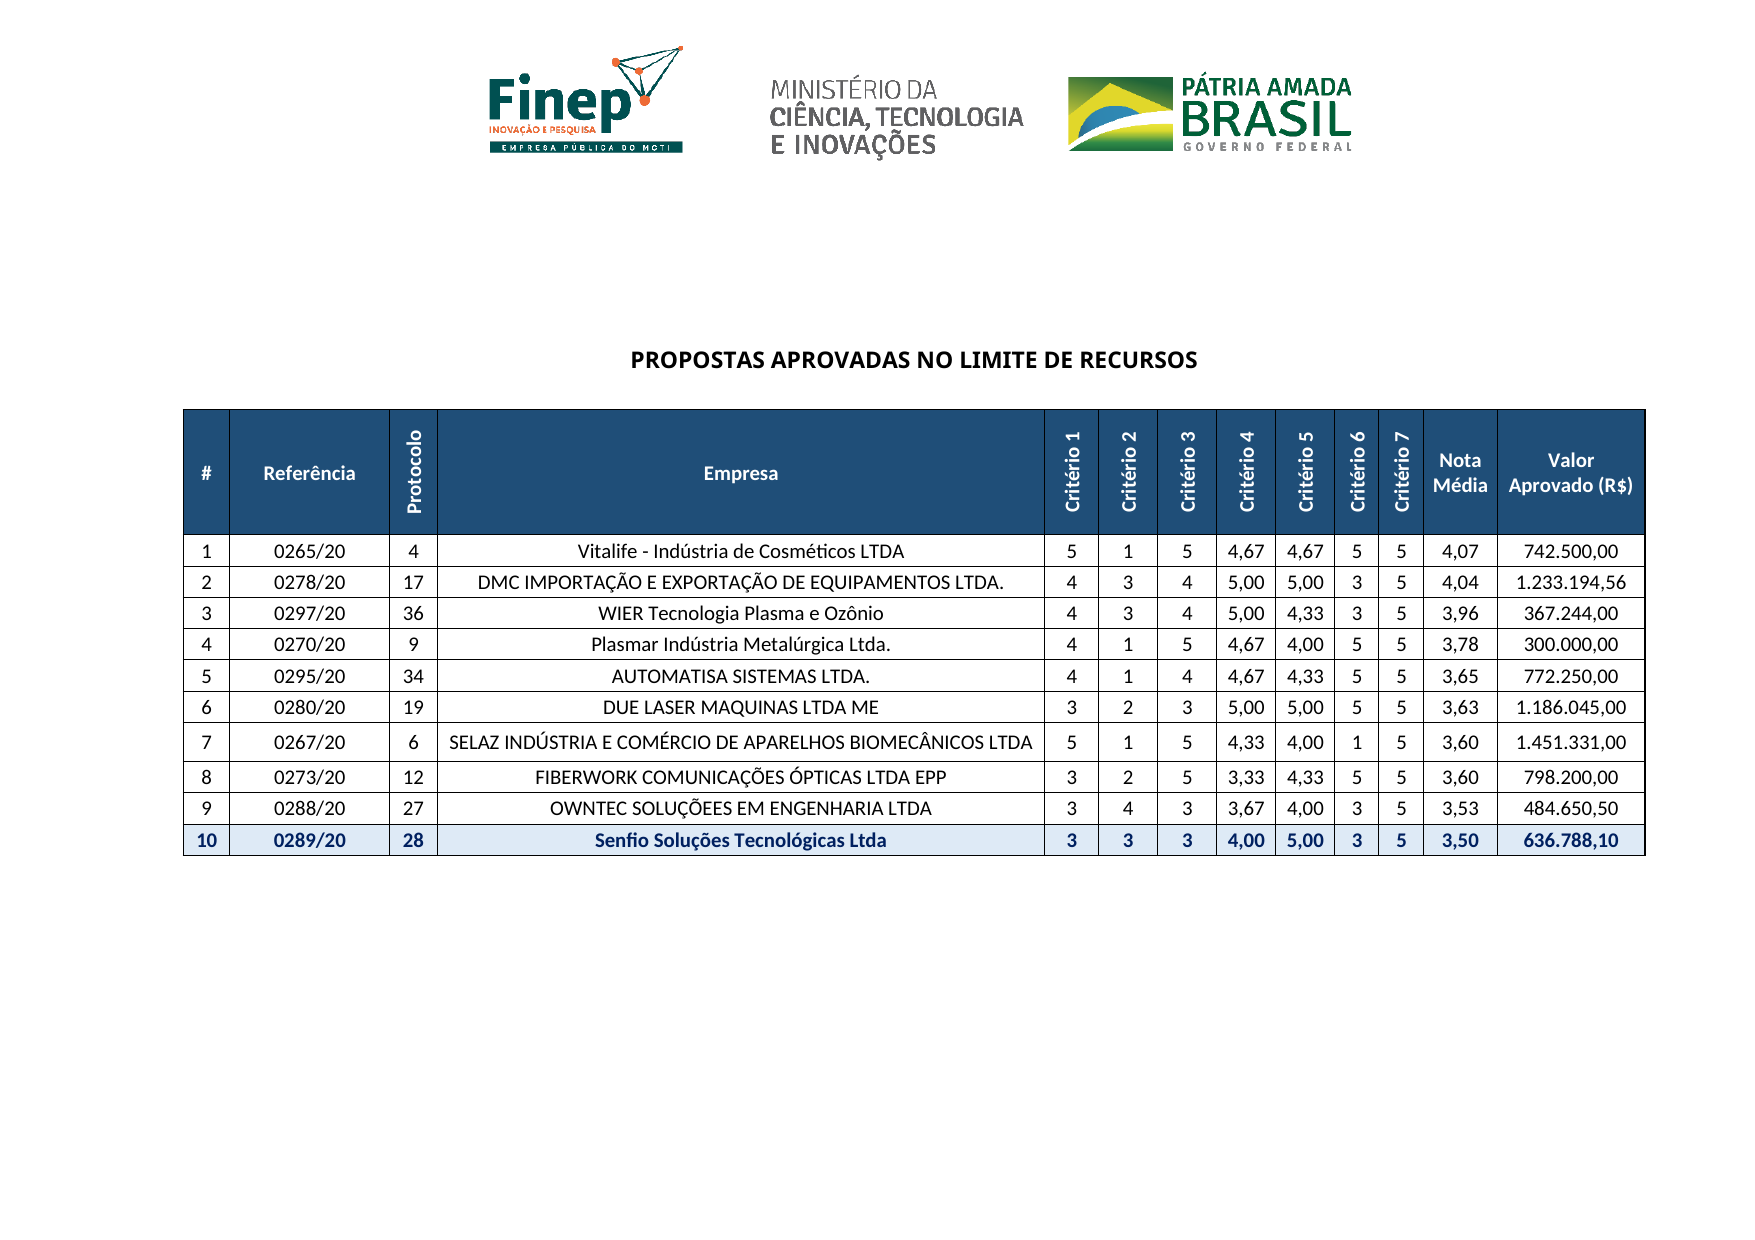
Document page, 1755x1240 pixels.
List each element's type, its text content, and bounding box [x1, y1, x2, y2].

table_cell 36 [390, 598, 437, 628]
text PROPOSTAS APROVADAS NO LIMITE DE RECURSOS [74, 344, 1754, 375]
table_cell 5 [1335, 629, 1378, 659]
table_cell 34 [390, 660, 437, 691]
table_cell 5 [1379, 567, 1423, 597]
table_cell 1 [1099, 629, 1157, 659]
table_cell 3 [1099, 825, 1157, 855]
table_cell 1.186.045,00 [1498, 692, 1644, 722]
table_cell 1.451.331,00 [1498, 723, 1644, 761]
table_cell SELAZ INDÚSTRIA E COMÉRCIO DE APARELHOS BIOMECÂNICOS LTDA [438, 723, 1044, 761]
table_cell 3 [1045, 692, 1098, 722]
table_cell 2 [184, 567, 229, 597]
table_cell 3,53 [1424, 793, 1497, 823]
table_cell 0288/20 [230, 793, 389, 823]
table_cell 5,00 [1276, 567, 1334, 597]
table_cell 0270/20 [230, 629, 389, 659]
table_cell 5 [1158, 723, 1216, 761]
table_cell 5 [1379, 692, 1423, 722]
table_cell 3,50 [1424, 825, 1497, 855]
table_header Critério 5 [1276, 410, 1334, 534]
table_cell 3,78 [1424, 629, 1497, 659]
table_cell 8 [184, 762, 229, 792]
table_cell 3 [1099, 598, 1157, 628]
table_cell 3,65 [1424, 660, 1497, 691]
table_cell 0280/20 [230, 692, 389, 722]
table_cell 4 [1045, 567, 1098, 597]
table_cell 27 [390, 793, 437, 823]
table_cell 5 [1158, 535, 1216, 566]
table_cell 3 [184, 598, 229, 628]
table_cell 0267/20 [230, 723, 389, 761]
table_cell 5 [1335, 762, 1378, 792]
table_cell 1 [1099, 723, 1157, 761]
table_cell 5,00 [1276, 692, 1334, 722]
table_cell 5 [1379, 825, 1423, 855]
table_cell DMC IMPORTAÇÃO E EXPORTAÇÃO DE EQUIPAMENTOS LTDA. [438, 567, 1044, 597]
table_cell 300.000,00 [1498, 629, 1644, 659]
table_cell 3 [1158, 793, 1216, 823]
table_cell 5 [1045, 535, 1098, 566]
table_cell 4 [1158, 567, 1216, 597]
table_cell 5 [1335, 660, 1378, 691]
table_cell 798.200,00 [1498, 762, 1644, 792]
table_cell 484.650,50 [1498, 793, 1644, 823]
table_header Critério 2 [1099, 410, 1157, 534]
table_cell 4,33 [1276, 762, 1334, 792]
table_cell 5 [1379, 629, 1423, 659]
table_cell 0273/20 [230, 762, 389, 792]
table_cell 0289/20 [230, 825, 389, 855]
table_cell 4,33 [1276, 598, 1334, 628]
table_cell 5 [1158, 629, 1216, 659]
table_cell 9 [184, 793, 229, 823]
table_cell 28 [390, 825, 437, 855]
table_cell 10 [184, 825, 229, 855]
table_cell 6 [184, 692, 229, 722]
table_cell 4,00 [1276, 793, 1334, 823]
table_header Critério 4 [1217, 410, 1275, 534]
table_cell 4,00 [1217, 825, 1275, 855]
table_cell 19 [390, 692, 437, 722]
table_cell 3 [1158, 825, 1216, 855]
table_header Protocolo [390, 410, 437, 534]
table_header # [184, 410, 229, 534]
table_cell 3 [1335, 598, 1378, 628]
table_cell 17 [390, 567, 437, 597]
table_cell 4,67 [1276, 535, 1334, 566]
table_cell WIER Tecnologia Plasma e Ozônio [438, 598, 1044, 628]
table_cell 4,67 [1217, 535, 1275, 566]
table_cell 4 [1158, 598, 1216, 628]
table_cell 742.500,00 [1498, 535, 1644, 566]
table_cell 4,00 [1276, 723, 1334, 761]
table_cell 4 [1045, 598, 1098, 628]
table_cell 4 [184, 629, 229, 659]
table_cell 5,00 [1217, 692, 1275, 722]
table_header Critério 6 [1335, 410, 1378, 534]
table_cell 367.244,00 [1498, 598, 1644, 628]
table_cell 3 [1045, 825, 1098, 855]
table_cell 5 [1158, 762, 1216, 792]
table_cell 5 [1379, 535, 1423, 566]
table_header Referência [230, 410, 389, 534]
table_cell 4,67 [1217, 660, 1275, 691]
table_cell 5 [1379, 598, 1423, 628]
table_cell 3,60 [1424, 723, 1497, 761]
table_cell 4,67 [1217, 629, 1275, 659]
table_cell 3 [1099, 567, 1157, 597]
table_cell 3,96 [1424, 598, 1497, 628]
table_cell 2 [1099, 762, 1157, 792]
table_cell 1.233.194,56 [1498, 567, 1644, 597]
table_cell 5 [1335, 535, 1378, 566]
table_cell 0297/20 [230, 598, 389, 628]
table_cell 4,00 [1276, 629, 1334, 659]
table_header Critério 7 [1379, 410, 1423, 534]
table_cell 4 [1158, 660, 1216, 691]
table_cell 4,33 [1276, 660, 1334, 691]
table_cell 5,00 [1217, 598, 1275, 628]
table_cell AUTOMATISA SISTEMAS LTDA. [438, 660, 1044, 691]
table_cell OWNTEC SOLUÇÕEES EM ENGENHARIA LTDA [438, 793, 1044, 823]
table_cell 3,60 [1424, 762, 1497, 792]
table_cell 5 [1379, 762, 1423, 792]
table_cell 4,33 [1217, 723, 1275, 761]
table_cell 3,63 [1424, 692, 1497, 722]
table_cell 1 [1099, 660, 1157, 691]
table_cell 0265/20 [230, 535, 389, 566]
table_cell 1 [184, 535, 229, 566]
table_header Valor Aprovado (R$) [1498, 410, 1644, 534]
table_cell 3 [1335, 793, 1378, 823]
table_cell Plasmar Indústria Metalúrgica Ltda. [438, 629, 1044, 659]
table_cell 4,04 [1424, 567, 1497, 597]
table_cell 3 [1045, 793, 1098, 823]
table_cell 5 [1045, 723, 1098, 761]
table_cell 3,33 [1217, 762, 1275, 792]
table_cell 4 [1099, 793, 1157, 823]
table_cell DUE LASER MAQUINAS LTDA ME [438, 692, 1044, 722]
table_cell 3 [1045, 762, 1098, 792]
table_cell FIBERWORK COMUNICAÇÕES ÓPTICAS LTDA EPP [438, 762, 1044, 792]
table_cell 5 [1335, 692, 1378, 722]
table_cell 636.788,10 [1498, 825, 1644, 855]
table_cell 5 [184, 660, 229, 691]
table_cell 5 [1379, 723, 1423, 761]
table_cell 5,00 [1276, 825, 1334, 855]
table_cell 5,00 [1217, 567, 1275, 597]
table_cell 6 [390, 723, 437, 761]
table_cell 7 [184, 723, 229, 761]
table_cell 0295/20 [230, 660, 389, 691]
table_cell 9 [390, 629, 437, 659]
table_header Critério 3 [1158, 410, 1216, 534]
table_header Nota Média [1424, 410, 1497, 534]
table_cell 3,67 [1217, 793, 1275, 823]
table_cell 5 [1379, 793, 1423, 823]
table_cell 3 [1335, 567, 1378, 597]
table_cell 5 [1379, 660, 1423, 691]
table_cell Senfio Soluções Tecnológicas Ltda [438, 825, 1044, 855]
table_cell 4 [1045, 629, 1098, 659]
table_cell 2 [1099, 692, 1157, 722]
table_header Empresa [438, 410, 1044, 534]
table_cell Vitalife - Indústria de Cosméticos LTDA [438, 535, 1044, 566]
table_header Critério 1 [1045, 410, 1098, 534]
table_cell 3 [1335, 825, 1378, 855]
table_cell 3 [1158, 692, 1216, 722]
table_cell 1 [1335, 723, 1378, 761]
table_cell 772.250,00 [1498, 660, 1644, 691]
table_cell 4 [390, 535, 437, 566]
table_cell 4,07 [1424, 535, 1497, 566]
table_cell 4 [1045, 660, 1098, 691]
table_cell 12 [390, 762, 437, 792]
table_cell 0278/20 [230, 567, 389, 597]
table_cell 1 [1099, 535, 1157, 566]
